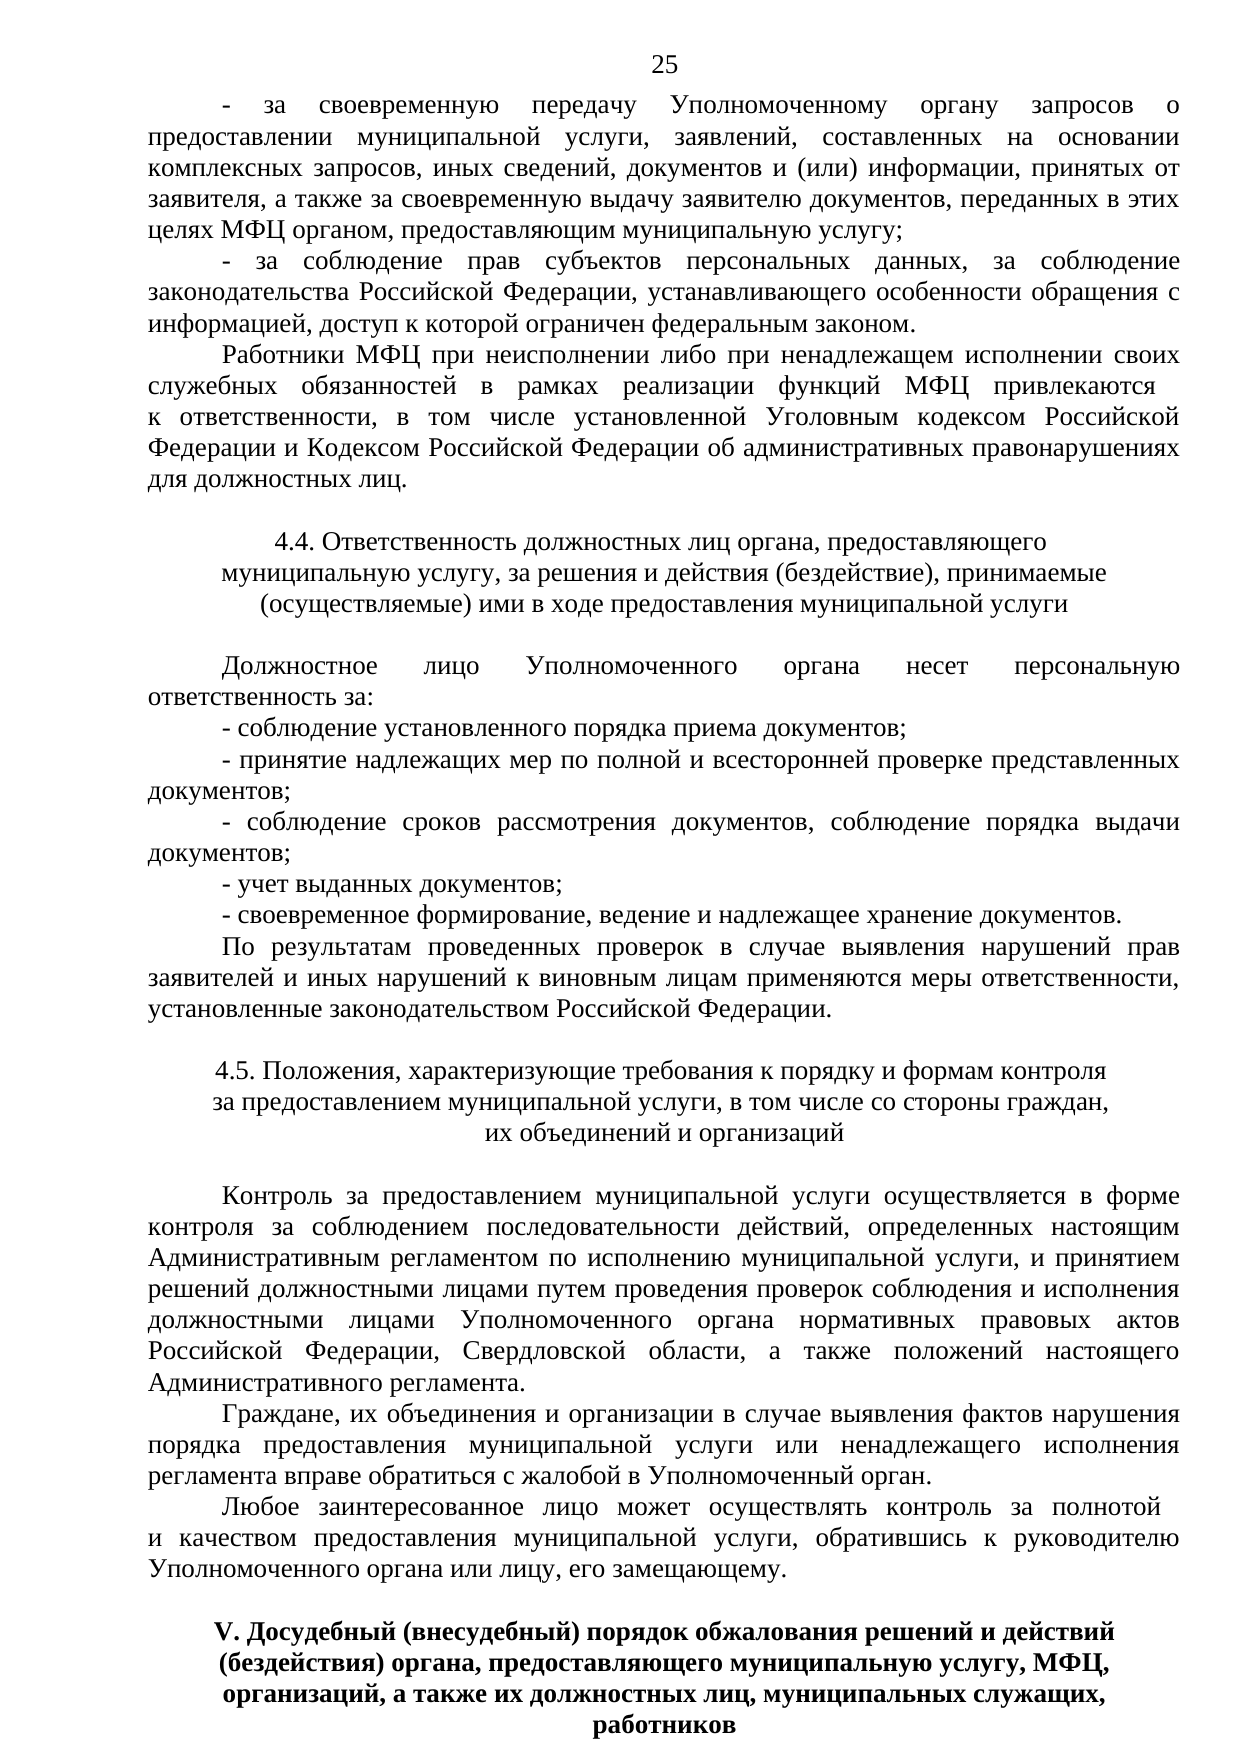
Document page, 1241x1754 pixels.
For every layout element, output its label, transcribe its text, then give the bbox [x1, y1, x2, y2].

text 4.4. Ответственность должностных лиц органа, предоставляющего муниципальную услугу, за решения и действия (бездействие), принимаемые (осуществляемые) ими в ходе предоставления муниципальной услуги [148, 525, 1181, 618]
text - своевременное формирование, ведение и надлежащее хранение документов. [148, 898, 1181, 929]
text Работники МФЦ при неисполнении либо при ненадлежащем исполнении своих служебных обязанностей в рамках реализации функций МФЦ привлекаются к ответственности, в том числе установленной Уголовным кодексом Российской Федерации и Кодексом Российской Федерации об административных правонарушениях для должностных лиц. [148, 338, 1181, 493]
text Любое заинтересованное лицо может осуществлять контроль за полнотой и качеством предоставления муниципальной услуги, обратившись к руководителю Уполномоченного органа или лицу, его замещающему. [148, 1490, 1181, 1584]
text - принятие надлежащих мер по полной и всесторонней проверке представленных документов; [148, 743, 1181, 805]
text - соблюдение сроков рассмотрения документов, соблюдение порядка выдачи документов; [148, 805, 1181, 867]
text - соблюдение установленного порядка приема документов; [148, 712, 1181, 743]
text По результатам проведенных проверок в случае выявления нарушений прав заявителей и иных нарушений к виновным лицам применяются меры ответственности, установленные законодательством Российской Федерации. [148, 929, 1181, 1023]
text - за своевременную передачу Уполномоченному органу запросов о предоставлении муниципальной услуги, заявлений, составленных на основании комплексных запросов, иных сведений, документов и (или) информации, принятых от заявителя, а также за своевременную выдачу заявителю документов, переданных в этих целях МФЦ органом, предоставляющим муниципальную услугу; [148, 89, 1181, 244]
text - учет выданных документов; [148, 867, 1181, 898]
text Контроль за предоставлением муниципальной услуги осуществляется в форме контроля за соблюдением последовательности действий, определенных настоящим Административным регламентом по исполнению муниципальной услуги, и принятием решений должностными лицами путем проведения проверок соблюдения и исполнения должностными лицами Уполномоченного органа нормативных правовых актов Российской Федерации, Свердловской области, а также положений настоящего Административного регламента. [148, 1179, 1181, 1397]
text 4.5. Положения, характеризующие требования к порядку и формам контроля за предоставлением муниципальной услуги, в том числе со стороны граждан, их объединений и организаций [148, 1054, 1181, 1148]
text Граждане, их объединения и организации в случае выявления фактов нарушения порядка предоставления муниципальной услуги или ненадлежащего исполнения регламента вправе обратиться с жалобой в Уполномоченный орган. [148, 1397, 1181, 1490]
text Должностное лицо Уполномоченного органа несет персональную ответственность за: [148, 649, 1181, 712]
text V. Досудебный (внесудебный) порядок обжалования решений и действий (бездействия) органа, предоставляющего муниципальную услугу, МФЦ, организаций, а также их должностных лиц, муниципальных служащих, работников [148, 1615, 1181, 1739]
text - за соблюдение прав субъектов персональных данных, за соблюдение законодательства Российской Федерации, устанавливающего особенности обращения с информацией, доступ к которой ограничен федеральным законом. [148, 244, 1181, 338]
